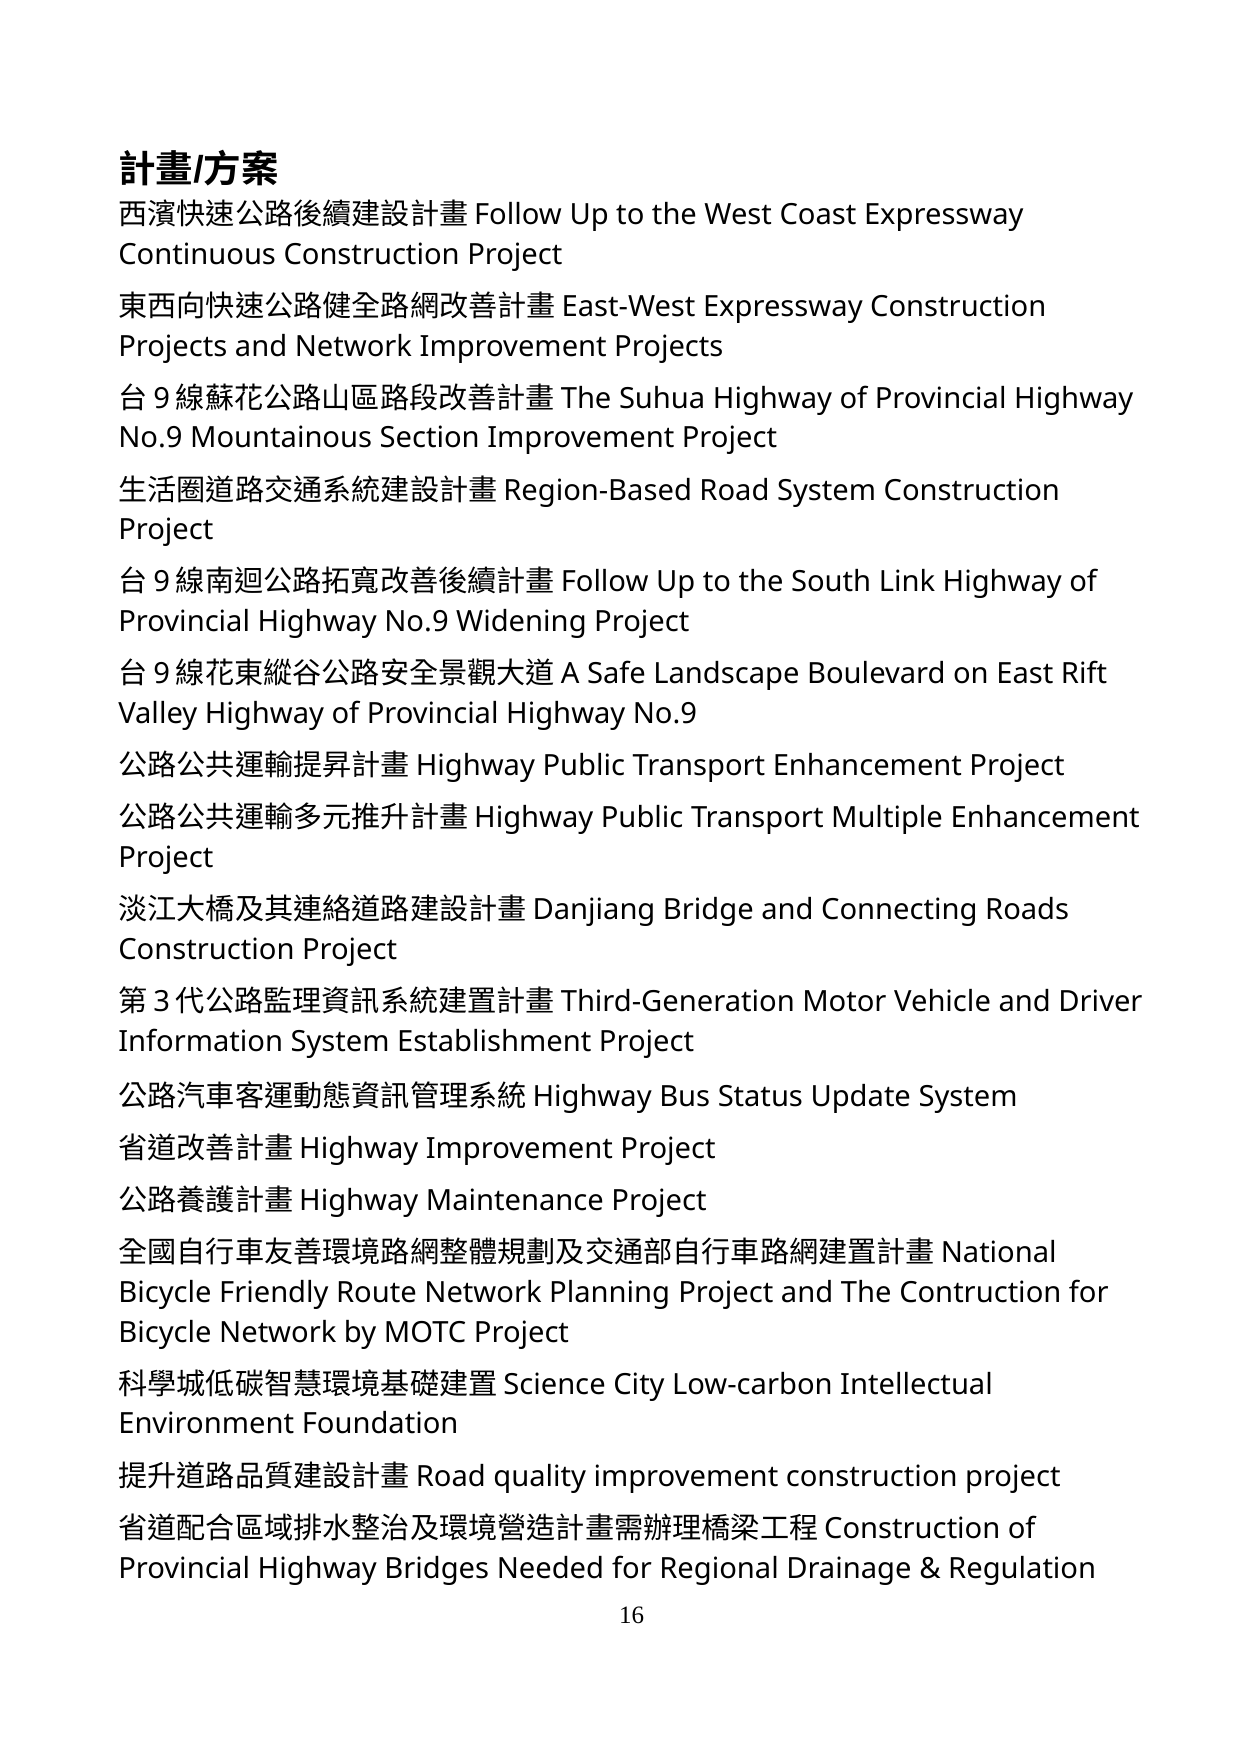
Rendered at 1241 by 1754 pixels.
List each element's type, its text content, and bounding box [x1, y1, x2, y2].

subtitle 計畫/方案 [118, 139, 1144, 193]
text 公路公共運輸提昇計畫Highway Public Transport Enhancement Project [118, 744, 1144, 784]
text 提升道路品質建設計畫Road quality improvement construction project [118, 1455, 1144, 1495]
text 公路養護計畫Highway Maintenance Project [118, 1179, 1144, 1219]
text 台9線蘇花公路山區路段改善計畫The Suhua Highway of Provincial Highway No.9 Mountainous Section Improvement Project [118, 377, 1144, 456]
text 省道配合區域排水整治及環境營造計畫需辦理橋梁工程Construction of Provincial Highway Bridges Needed for Regional Drainage & Regulation [118, 1507, 1144, 1587]
text 全國自行車友善環境路網整體規劃及交通部自行車路網建置計畫National Bicycle Friendly Route Network Planning Project and The Contruction for Bicycle Network by MOTC Project [118, 1232, 1144, 1351]
text 公路公共運輸多元推升計畫Highway Public Transport Multiple Enhancement Project [118, 797, 1144, 876]
text 生活圈道路交通系統建設計畫Region-Based Road System Construction Project [118, 469, 1144, 548]
text 省道改善計畫Highway Improvement Project [118, 1127, 1144, 1167]
text 公路汽車客運動態資訊管理系統Highway Bus Status Update System [118, 1072, 1144, 1115]
text 淡江大橋及其連絡道路建設計畫Danjiang Bridge and Connecting Roads Construction Project [118, 888, 1144, 968]
text 科學城低碳智慧環境基礎建置Science City Low-carbon Intellectual Environment Foundation [118, 1363, 1144, 1442]
text 東西向快速公路健全路網改善計畫East-West Expressway Construction Projects and Network Improvement Projects [118, 285, 1144, 364]
text 台9線花東縱谷公路安全景觀大道A Safe Landscape Boulevard on East Rift Valley Highway of Provincial Highway No.9 [118, 653, 1144, 732]
text 台9線南迴公路拓寬改善後續計畫Follow Up to the South Link Highway of Provincial Highway No.9 Widening Project [118, 561, 1144, 640]
text 第3代公路監理資訊系統建置計畫Third-Generation Motor Vehicle and Driver Information System Establishment Project [118, 980, 1144, 1060]
subtitle 西濱快速公路後續建設計畫Follow Up to the West Coast Expressway Continuous Construction Project [118, 193, 1144, 273]
